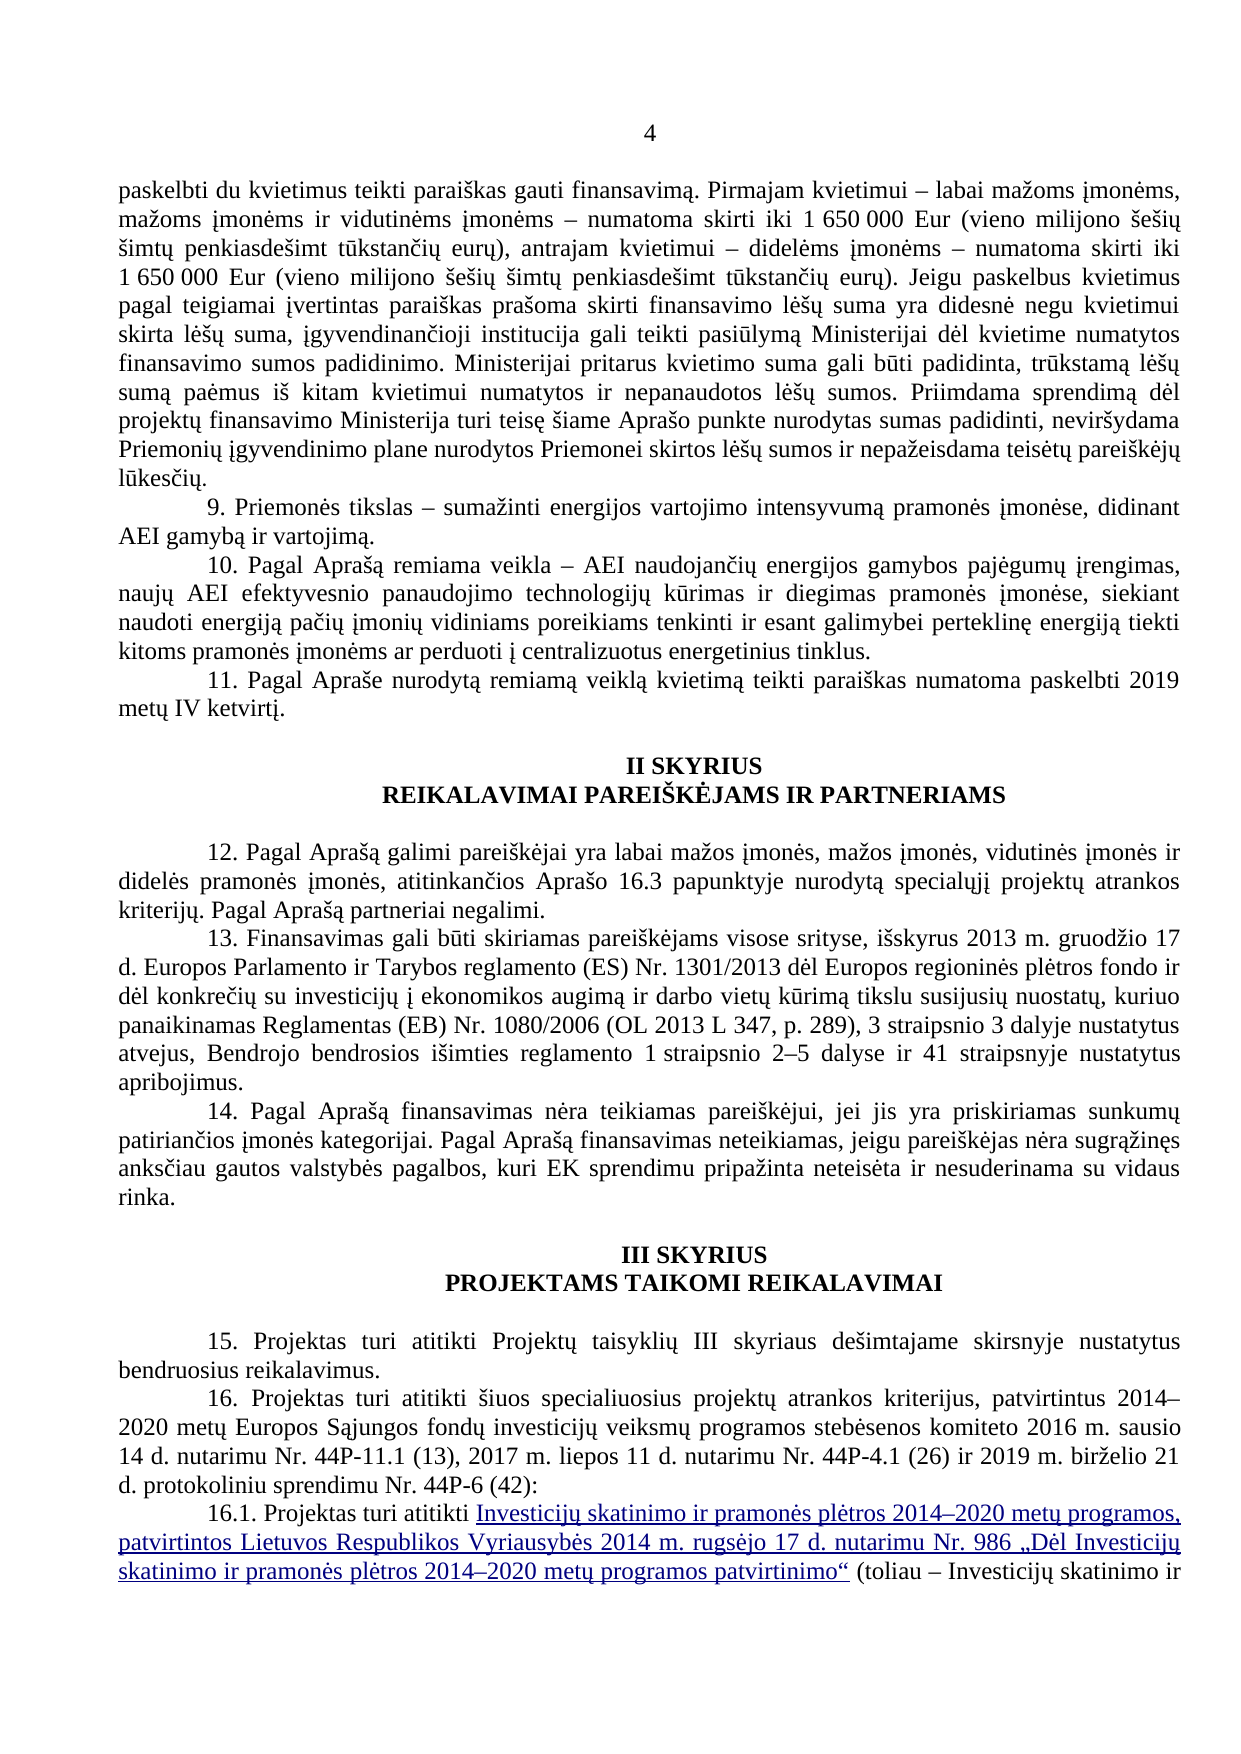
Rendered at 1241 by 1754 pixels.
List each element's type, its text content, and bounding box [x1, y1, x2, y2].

text PROJEKTAMS TAIKOMI REIKALAVIMAI [118, 1268, 1181, 1297]
text II SKYRIUS [118, 751, 1181, 780]
text 10. Pagal Aprašą remiama veikla – AEI naudojančių energijos gamybos pajėgumų įrengimas, naujų AEI efektyvesnio panaudojimo technologijų kūrimas ir diegimas pramonės įmonėse, siekiant naudoti energiją pačių įmonių vidiniams poreikiams tenkinti ir esant galimybei perteklinę energiją tiekti kitoms pramonės įmonėms ar perduoti į centralizuotus energetinius tinklus. [118, 550, 1181, 665]
text paskelbti du kvietimus teikti paraiškas gauti finansavimą. Pirmajam kvietimui – labai mažoms įmonėms, mažoms įmonėms ir vidutinėms įmonėms – numatoma skirti iki 1 650 000 Eur (vieno milijono šešių šimtų penkiasdešimt tūkstančių eurų), antrajam kvietimui – didelėms įmonėms – numatoma skirti iki 1 650 000 Eur (vieno milijono šešių šimtų penkiasdešimt tūkstančių eurų). Jeigu paskelbus kvietimus pagal teigiamai įvertintas paraiškas prašoma skirti finansavimo lėšų suma yra didesnė negu kvietimui skirta lėšų suma, įgyvendinančioji institucija gali teikti pasiūlymą Ministerijai dėl kvietime numatytos finansavimo sumos padidinimo. Ministerijai pritarus kvietimo suma gali būti padidinta, trūkstamą lėšų sumą paėmus iš kitam kvietimui numatytos ir nepanaudotos lėšų sumos. Priimdama sprendimą dėl projektų finansavimo Ministerija turi teisę šiame Aprašo punkte nurodytas sumas padidinti, neviršydama Priemonių įgyvendinimo plane nurodytos Priemonei skirtos lėšų sumos ir nepažeisdama teisėtų pareiškėjų lūkesčių. [118, 176, 1181, 492]
text REIKALAVIMAI PAREIŠKĖJAMS IR PARTNERIAMS [118, 780, 1181, 808]
text 13. Finansavimas gali būti skiriamas pareiškėjams visose srityse, išskyrus 2013 m. gruodžio 17 d. Europos Parlamento ir Tarybos reglamento (ES) Nr. 1301/2013 dėl Europos regioninės plėtros fondo ir dėl konkrečių su investicijų į ekonomikos augimą ir darbo vietų kūrimą tikslu susijusių nuostatų, kuriuo panaikinamas Reglamentas (EB) Nr. 1080/2006 (OL 2013 L 347, p. 289), 3 straipsnio 3 dalyje nustatytus atvejus, Bendrojo bendrosios išimties reglamento 1 straipsnio 2–5 dalyse ir 41 straipsnyje nustatytus apribojimus. [118, 923, 1181, 1096]
text III SKYRIUS [118, 1240, 1181, 1268]
text 16. Projektas turi atitikti šiuos specialiuosius projektų atrankos kriterijus, patvirtintus 2014–2020 metų Europos Sąjungos fondų investicijų veiksmų programos stebėsenos komiteto 2016 m. sausio 14 d. nutarimu Nr. 44P-11.1 (13), 2017 m. liepos 11 d. nutarimu Nr. 44P-4.1 (26) ir 2019 m. birželio 21 d. protokoliniu sprendimu Nr. 44P-6 (42): [118, 1383, 1181, 1498]
text 9. Priemonės tikslas – sumažinti energijos vartojimo intensyvumą pramonės įmonėse, didinant AEI gamybą ir vartojimą. [118, 492, 1181, 550]
text 15. Projektas turi atitikti Projektų taisyklių III skyriaus dešimtajame skirsnyje nustatytus bendruosius reikalavimus. [118, 1326, 1181, 1383]
text 12. Pagal Aprašą galimi pareiškėjai yra labai mažos įmonės, mažos įmonės, vidutinės įmonės ir didelės pramonės įmonės, atitinkančios Aprašo 16.3 papunktyje nurodytą specialųjį projektų atrankos kriterijų. Pagal Aprašą partneriai negalimi. [118, 837, 1181, 923]
text skatinimo ir pramonės plėtros 2014–2020 metų programos patvirtinimo“ (toliau – Investicijų skatinimo ir [118, 1554, 1181, 1585]
text 11. Pagal Apraše nurodytą remiamą veiklą kvietimą teikti paraiškas numatoma paskelbti 2019 metų IV ketvirtį. [118, 665, 1181, 722]
text 14. Pagal Aprašą finansavimas nėra teikiamas pareiškėjui, jei jis yra priskiriamas sunkumų patiriančios įmonės kategorijai. Pagal Aprašą finansavimas neteikiamas, jeigu pareiškėjas nėra sugrąžinęs anksčiau gautos valstybės pagalbos, kuri EK sprendimu pripažinta neteisėta ir nesuderinama su vidaus rinka. [118, 1096, 1181, 1211]
text 16.1. Projektas turi atitikti Investicijų skatinimo ir pramonės plėtros 2014–2020 metų programos, patvirtintos Lietuvos Respublikos Vyriausybės 2014 m. rugsėjo 17 d. nutarimu Nr. 986 „Dėl Investicijų [118, 1498, 1181, 1552]
